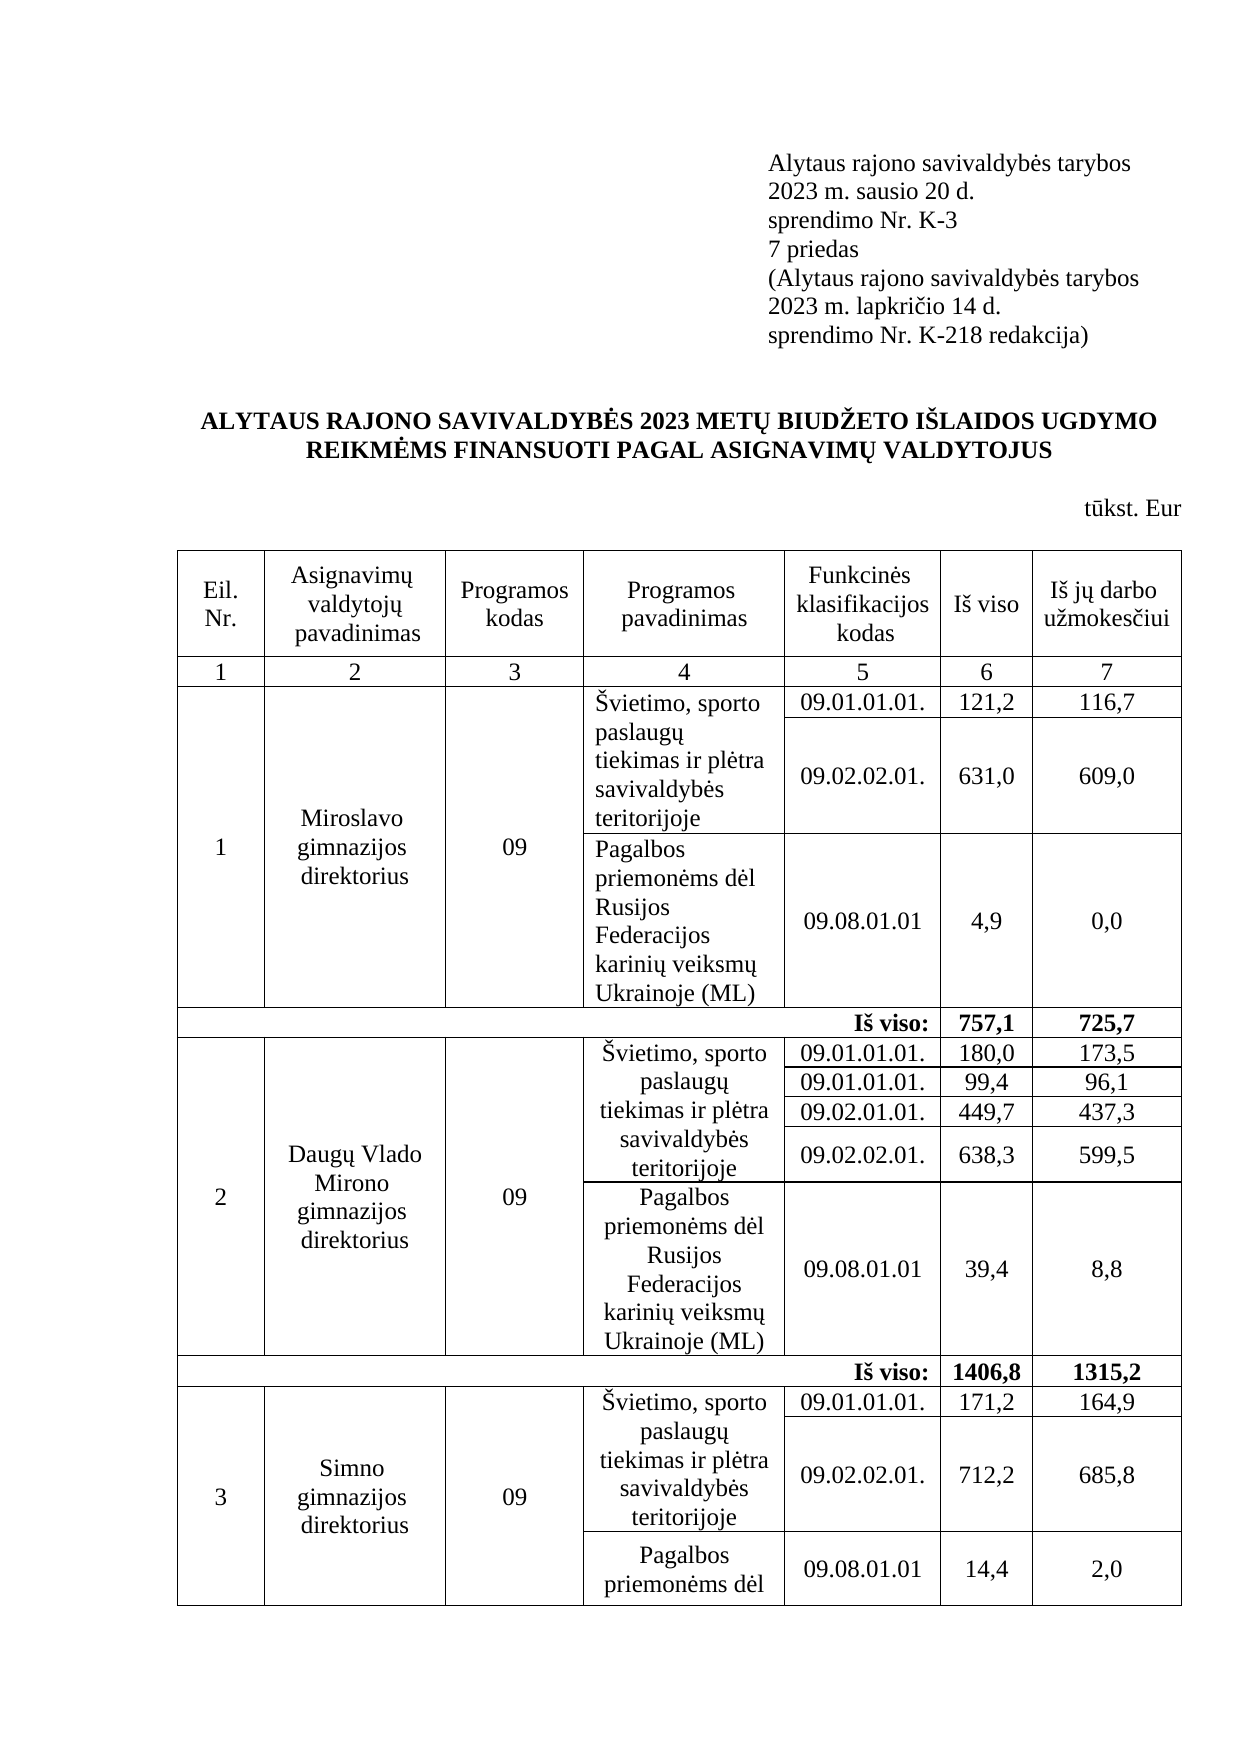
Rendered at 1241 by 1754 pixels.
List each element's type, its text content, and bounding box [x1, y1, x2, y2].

table_cell 725,7 [1033, 1008, 1181, 1037]
text (Alytaus rajono savivaldybės tarybos [177, 263, 1181, 291]
table_cell 09.02.02.01. [785, 718, 940, 833]
table_cell 09 [446, 687, 583, 1007]
table_cell 09.02.02.01. [785, 1127, 940, 1181]
table_cell 09.02.02.01. [785, 1417, 940, 1531]
table_cell Švietimo, sporto paslaugų tiekimas ir plėtra savivaldybės teritorijoje [584, 687, 784, 833]
table_cell Iš viso: [178, 1008, 940, 1037]
table_cell 96,1 [1033, 1068, 1181, 1096]
table_cell 164,9 [1033, 1387, 1181, 1416]
table_cell 99,4 [941, 1068, 1032, 1096]
table_cell Švietimo, sporto paslaugų tiekimas ir plėtra savivaldybės teritorijoje [584, 1038, 784, 1181]
text Alytaus rajono savivaldybės tarybos [177, 148, 1181, 176]
table_cell 4,9 [941, 834, 1032, 1007]
table_cell 09.08.01.01 [785, 1532, 940, 1605]
table_cell Pagalbos priemonėms dėl Rusijos Federacijos karinių veiksmų Ukrainoje (ML) [584, 834, 784, 1007]
table_cell 8,8 [1033, 1183, 1181, 1355]
table_cell 1 [178, 657, 264, 686]
table_cell 173,5 [1033, 1038, 1181, 1066]
table_cell 171,2 [941, 1387, 1032, 1416]
table_cell 6 [941, 657, 1032, 686]
text 2023 m. sausio 20 d. [177, 176, 1181, 205]
table_cell 39,4 [941, 1183, 1032, 1355]
table_cell 121,2 [941, 687, 1032, 717]
table_cell 0,0 [1033, 834, 1181, 1007]
table_cell Švietimo, sporto paslaugų tiekimas ir plėtra savivaldybės teritorijoje [584, 1387, 784, 1531]
table_cell 116,7 [1033, 687, 1181, 717]
table_cell 1315,2 [1033, 1356, 1181, 1386]
table_cell 09.01.01.01. [785, 1068, 940, 1096]
table_cell Daugų Vlado Mirono gimnazijos direktorius [265, 1038, 445, 1355]
table_cell 685,8 [1033, 1417, 1181, 1531]
table_cell 599,5 [1033, 1127, 1181, 1181]
table_cell 4 [584, 657, 784, 686]
table_cell 638,3 [941, 1127, 1032, 1181]
table_cell Miroslavo gimnazijos direktorius [265, 687, 445, 1007]
text sprendimo Nr. K-3 [177, 205, 1181, 234]
table_cell 180,0 [941, 1038, 1032, 1066]
table_cell 631,0 [941, 718, 1032, 833]
table_cell 712,2 [941, 1417, 1032, 1531]
table_header Funkcinės klasifikacijos kodas [785, 551, 940, 656]
text tūkst. Eur [177, 493, 1181, 521]
table_cell 2 [265, 657, 445, 686]
table_cell Pagalbos priemonėms dėl [584, 1532, 784, 1605]
table_cell 3 [178, 1387, 264, 1605]
table_cell 09.02.01.01. [785, 1097, 940, 1126]
table_cell 2,0 [1033, 1532, 1181, 1605]
table_cell 09.08.01.01 [785, 834, 940, 1007]
table_cell 437,3 [1033, 1097, 1181, 1126]
text 7 priedas [177, 234, 1181, 263]
table_header Programos pavadinimas [584, 551, 784, 656]
table_cell 3 [446, 657, 583, 686]
table_cell 5 [785, 657, 940, 686]
text ALYTAUS RAJONO SAVIVALDYBĖS 2023 METŲ BIUDŽETO IŠLAIDOS UGDYMO REIKMĖMS FINANSUOTI PAGAL ASIGNAVIMŲ VALDYTOJUS [177, 406, 1181, 464]
table_header Eil. Nr. [178, 551, 264, 656]
table_cell 7 [1033, 657, 1181, 686]
table_cell 1406,8 [941, 1356, 1032, 1386]
table_cell 2 [178, 1038, 264, 1355]
table_cell 609,0 [1033, 718, 1181, 833]
table_cell 09 [446, 1038, 583, 1355]
table_header Iš jų darbo užmokesčiui [1033, 551, 1181, 656]
table_cell 1 [178, 687, 264, 1007]
text sprendimo Nr. K-218 redakcija) [177, 320, 1181, 349]
table_cell 14,4 [941, 1532, 1032, 1605]
table_cell 09 [446, 1387, 583, 1605]
table_cell 09.08.01.01 [785, 1183, 940, 1355]
table_cell 09.01.01.01. [785, 1387, 940, 1416]
table_cell Iš viso: [178, 1356, 940, 1386]
table_header Iš viso [941, 551, 1032, 656]
text 2023 m. lapkričio 14 d. [177, 291, 1181, 320]
table_header Asignavimų valdytojų pavadinimas [265, 551, 445, 656]
table_cell Pagalbos priemonėms dėl Rusijos Federacijos karinių veiksmų Ukrainoje (ML) [584, 1183, 784, 1355]
table_header Programos kodas [446, 551, 583, 656]
table_cell 09.01.01.01. [785, 687, 940, 717]
table_cell 449,7 [941, 1097, 1032, 1126]
table_cell Simno gimnazijos direktorius [265, 1387, 445, 1605]
table_cell 09.01.01.01. [785, 1038, 940, 1066]
table_cell 757,1 [941, 1008, 1032, 1037]
